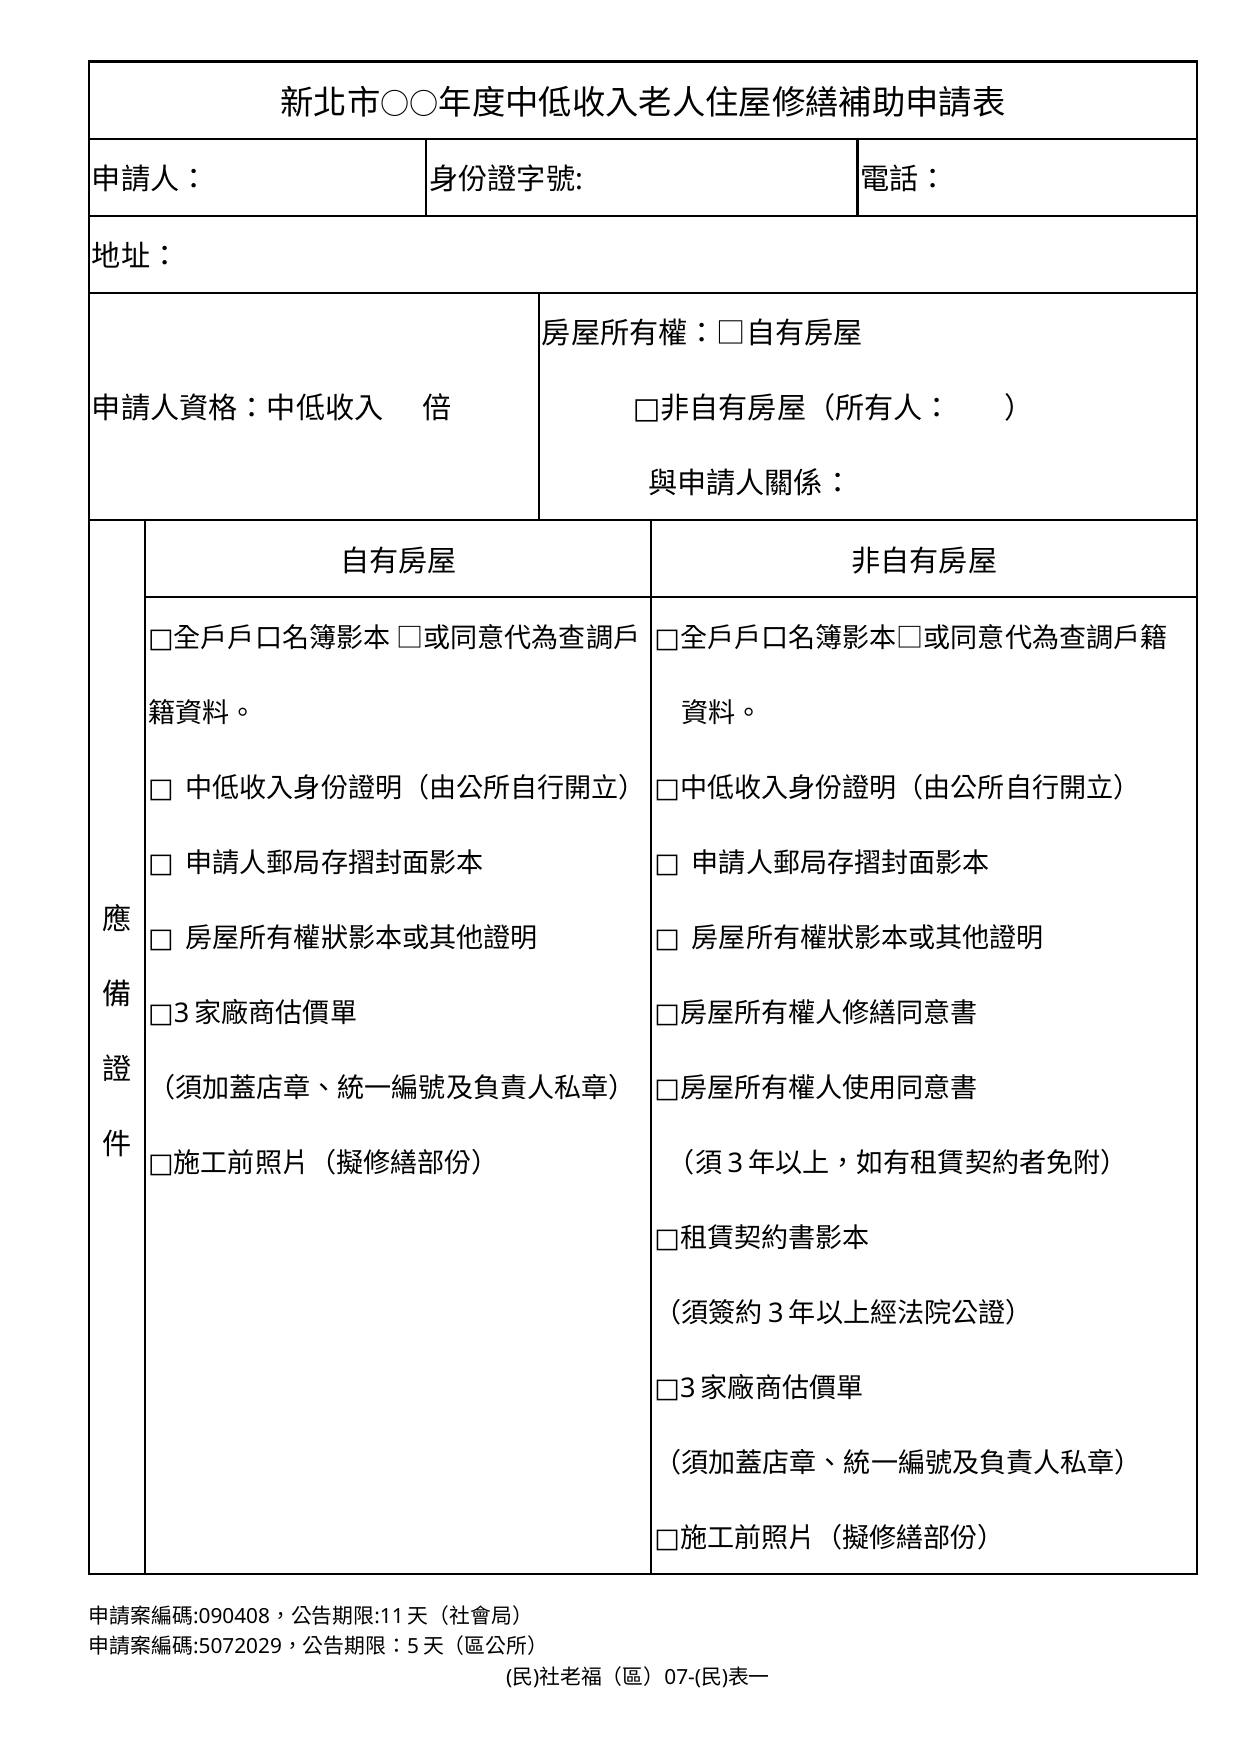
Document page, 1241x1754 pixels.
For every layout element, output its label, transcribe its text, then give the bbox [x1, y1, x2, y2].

table_header 新北市○○年度中低收入老人住屋修繕補助申請表 [90, 63, 1196, 137]
table_cell 自有房屋 [146, 521, 650, 596]
table_cell 身份證字號: [427, 140, 856, 214]
table_cell 申請人： [90, 140, 425, 214]
table_cell 應 備 證 件 [90, 521, 144, 1573]
table_cell 地址： [90, 217, 1196, 292]
table_cell 電話： [859, 140, 1196, 214]
table_cell □全戶戶口名簿影本 □或同意代為查調戶籍資料。 中低收入身份證明（由公所自行開立） 申請人郵局存摺封面影本 房屋所有權狀影本或其他證明 □3家廠商估價單 （須加蓋店章、統一編號及負責人私章） □施工前照片（擬修繕部份） [146, 598, 650, 1573]
table_cell 房屋所有權：□自有房屋 □非自有房屋（所有人： ） 與申請人關係： [540, 294, 1196, 519]
table_cell 申請人資格：中低收入 倍 [90, 294, 538, 519]
table_cell 非自有房屋 [652, 521, 1196, 596]
table_cell □全戶戶口名簿影本□或同意代為查調戶籍資料。 □中低收入身份證明（由公所自行開立） 申請人郵局存摺封面影本 房屋所有權狀影本或其他證明 □房屋所有權人修繕同意書 □房屋所有權人使用同意書 （須3年以上，如有租賃契約者免附） □租賃契約書影本 （須簽約3年以上經法院公證） □3家廠商估價單 （須加蓋店章、統一編號及負責人私章） □施工前照片（擬修繕部份） [652, 598, 1196, 1573]
